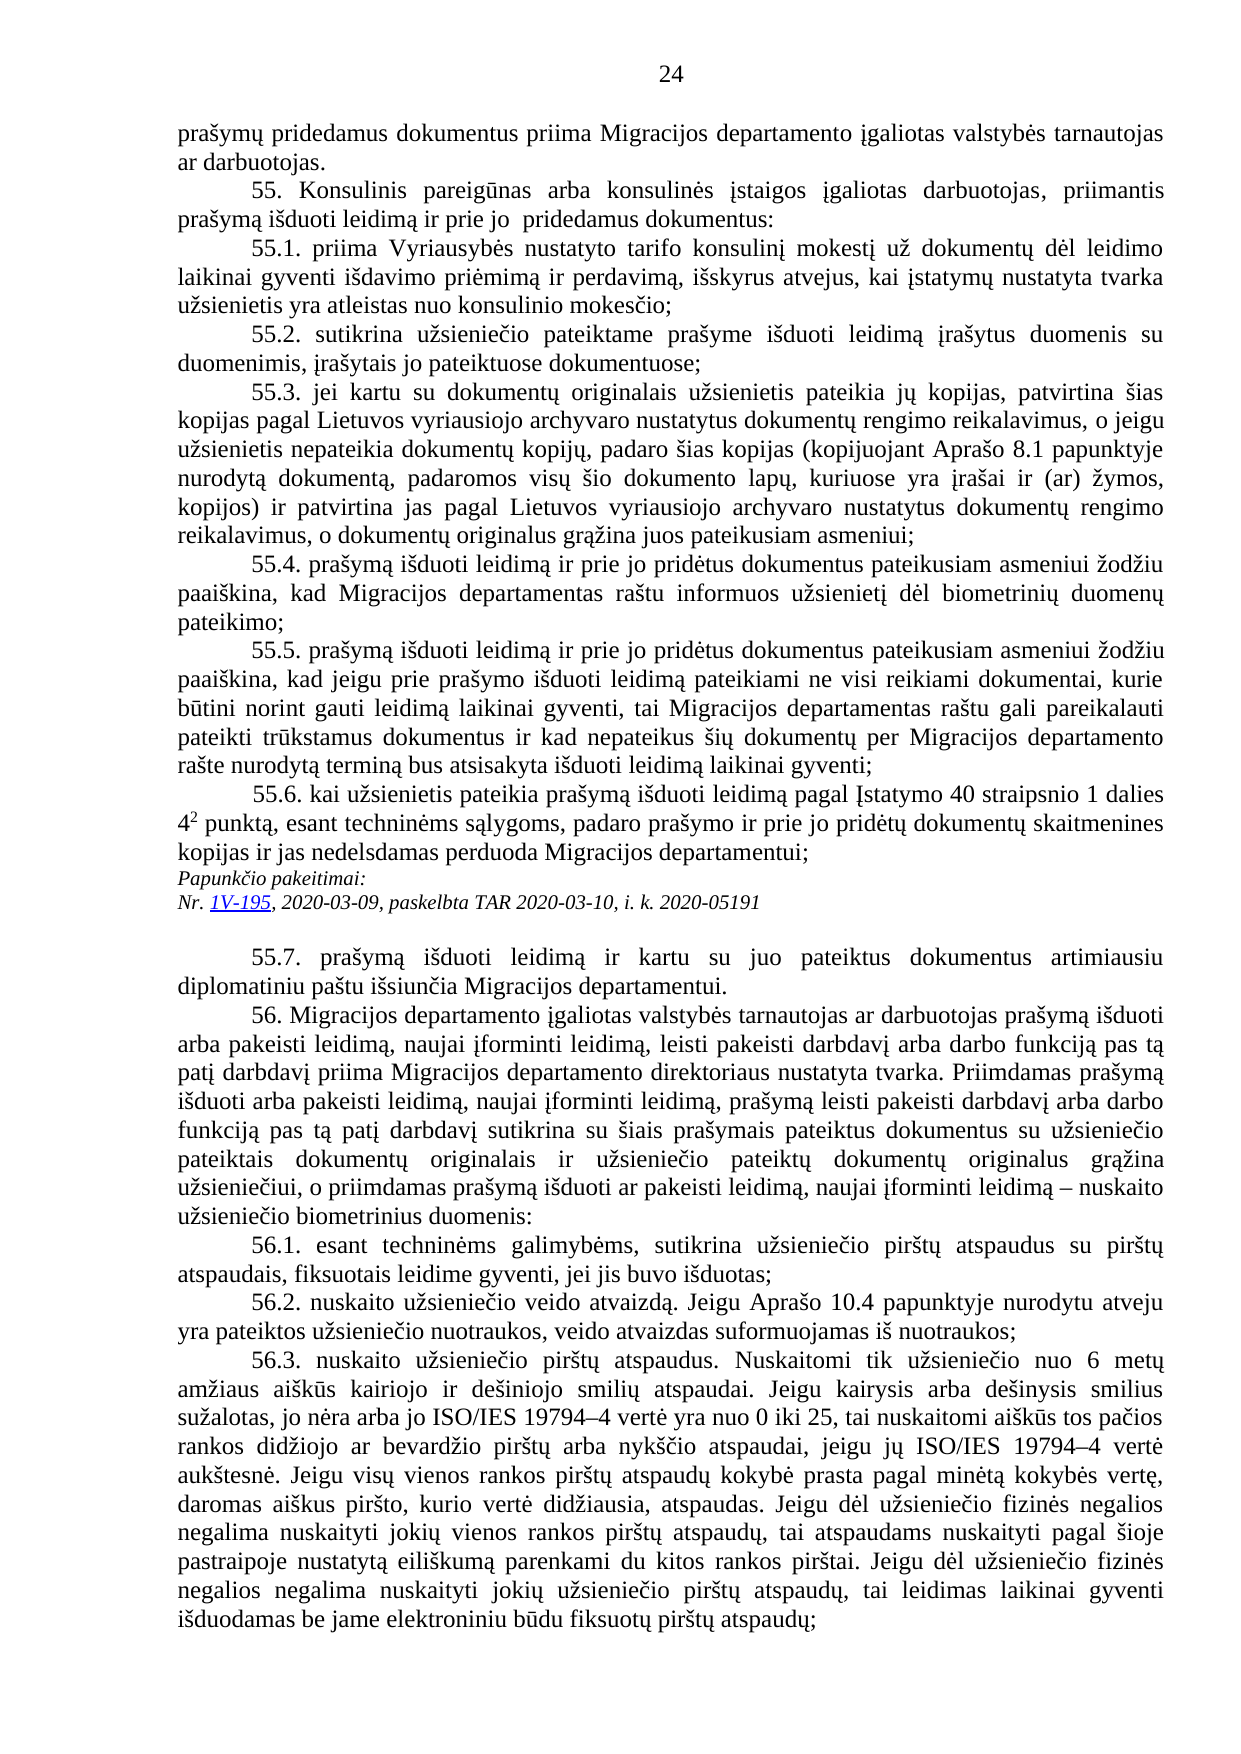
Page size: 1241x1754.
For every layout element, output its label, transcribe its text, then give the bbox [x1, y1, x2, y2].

text prašymų pridedamus dokumentus priima Migracijos departamento įgaliotas valstybės tarnautojas ar darbuotojas. [177, 118, 1164, 176]
text 55. Konsulinis pareigūnas arba konsulinės įstaigos įgaliotas darbuotojas, priimantis prašymą išduoti leidimą ir prie jo pridedamus dokumentus: [177, 176, 1164, 233]
text Nr. 1V-195, 2020-03-09, paskelbta TAR 2020-03-10, i. k. 2020-05191 [177, 890, 1164, 914]
text 55.5. prašymą išduoti leidimą ir prie jo pridėtus dokumentus pateikusiam asmeniui žodžiu paaiškina, kad jeigu prie prašymo išduoti leidimą pateikiami ne visi reikiami dokumentai, kurie būtini norint gauti leidimą laikinai gyventi, tai Migracijos departamentas raštu gali pareikalauti pateikti trūkstamus dokumentus ir kad nepateikus šių dokumentų per Migracijos departamento rašte nurodytą terminą bus atsisakyta išduoti leidimą laikinai gyventi; [177, 636, 1164, 779]
text 55.3. jei kartu su dokumentų originalais užsienietis pateikia jų kopijas, patvirtina šias kopijas pagal Lietuvos vyriausiojo archyvaro nustatytus dokumentų rengimo reikalavimus, o jeigu užsienietis nepateikia dokumentų kopijų, padaro šias kopijas (kopijuojant Aprašo 8.1 papunktyje nurodytą dokumentą, padaromos visų šio dokumento lapų, kuriuose yra įrašai ir (ar) žymos, kopijos) ir patvirtina jas pagal Lietuvos vyriausiojo archyvaro nustatytus dokumentų rengimo reikalavimus, o dokumentų originalus grąžina juos pateikusiam asmeniui; [177, 377, 1164, 549]
text 56.1. esant techninėms galimybėms, sutikrina užsieniečio pirštų atspaudus su pirštų atspaudais, fiksuotais leidime gyventi, jei jis buvo išduotas; [177, 1230, 1164, 1287]
text 55.6. kai užsienietis pateikia prašymą išduoti leidimą pagal Įstatymo 40 straipsnio 1 dalies 42 punktą, esant techninėms sąlygoms, padaro prašymo ir prie jo pridėtų dokumentų skaitmenines kopijas ir jas nedelsdamas perduoda Migracijos departamentui; [177, 779, 1164, 866]
text 56.3. nuskaito užsieniečio pirštų atspaudus. Nuskaitomi tik užsieniečio nuo 6 metų amžiaus aiškūs kairiojo ir dešiniojo smilių atspaudai. Jeigu kairysis arba dešinysis smilius sužalotas, jo nėra arba jo ISO/IES 19794–4 vertė yra nuo 0 iki 25, tai nuskaitomi aiškūs tos pačios rankos didžiojo ar bevardžio pirštų arba nykščio atspaudai, jeigu jų ISO/IES 19794–4 vertė aukštesnė. Jeigu visų vienos rankos pirštų atspaudų kokybė prasta pagal minėtą kokybės vertę, daromas aiškus piršto, kurio vertė didžiausia, atspaudas. Jeigu dėl užsieniečio fizinės negalios negalima nuskaityti jokių vienos rankos pirštų atspaudų, tai atspaudams nuskaityti pagal šioje pastraipoje nustatytą eiliškumą parenkami du kitos rankos pirštai. Jeigu dėl užsieniečio fizinės negalios negalima nuskaityti jokių užsieniečio pirštų atspaudų, tai leidimas laikinai gyventi išduodamas be jame elektroniniu būdu fiksuotų pirštų atspaudų; [177, 1345, 1164, 1632]
text 55.2. sutikrina užsieniečio pateiktame prašyme išduoti leidimą įrašytus duomenis su duomenimis, įrašytais jo pateiktuose dokumentuose; [177, 319, 1164, 377]
text 55.4. prašymą išduoti leidimą ir prie jo pridėtus dokumentus pateikusiam asmeniui žodžiu paaiškina, kad Migracijos departamentas raštu informuos užsienietį dėl biometrinių duomenų pateikimo; [177, 549, 1164, 636]
text 55.7. prašymą išduoti leidimą ir kartu su juo pateiktus dokumentus artimiausiu diplomatiniu paštu išsiunčia Migracijos departamentui. [177, 942, 1164, 1000]
text 55.1. priima Vyriausybės nustatyto tarifo konsulinį mokestį už dokumentų dėl leidimo laikinai gyventi išdavimo priėmimą ir perdavimą, išskyrus atvejus, kai įstatymų nustatyta tvarka užsienietis yra atleistas nuo konsulinio mokesčio; [177, 233, 1164, 319]
text Papunkčio pakeitimai: [177, 866, 1164, 890]
text 56. Migracijos departamento įgaliotas valstybės tarnautojas ar darbuotojas prašymą išduoti arba pakeisti leidimą, naujai įforminti leidimą, leisti pakeisti darbdavį arba darbo funkciją pas tą patį darbdavį priima Migracijos departamento direktoriaus nustatyta tvarka. Priimdamas prašymą išduoti arba pakeisti leidimą, naujai įforminti leidimą, prašymą leisti pakeisti darbdavį arba darbo funkciją pas tą patį darbdavį sutikrina su šiais prašymais pateiktus dokumentus su užsieniečio pateiktais dokumentų originalais ir užsieniečio pateiktų dokumentų originalus grąžina užsieniečiui, o priimdamas prašymą išduoti ar pakeisti leidimą, naujai įforminti leidimą – nuskaito užsieniečio biometrinius duomenis: [177, 1000, 1164, 1230]
text 56.2. nuskaito užsieniečio veido atvaizdą. Jeigu Aprašo 10.4 papunktyje nurodytu atveju yra pateiktos užsieniečio nuotraukos, veido atvaizdas suformuojamas iš nuotraukos; [177, 1287, 1164, 1345]
